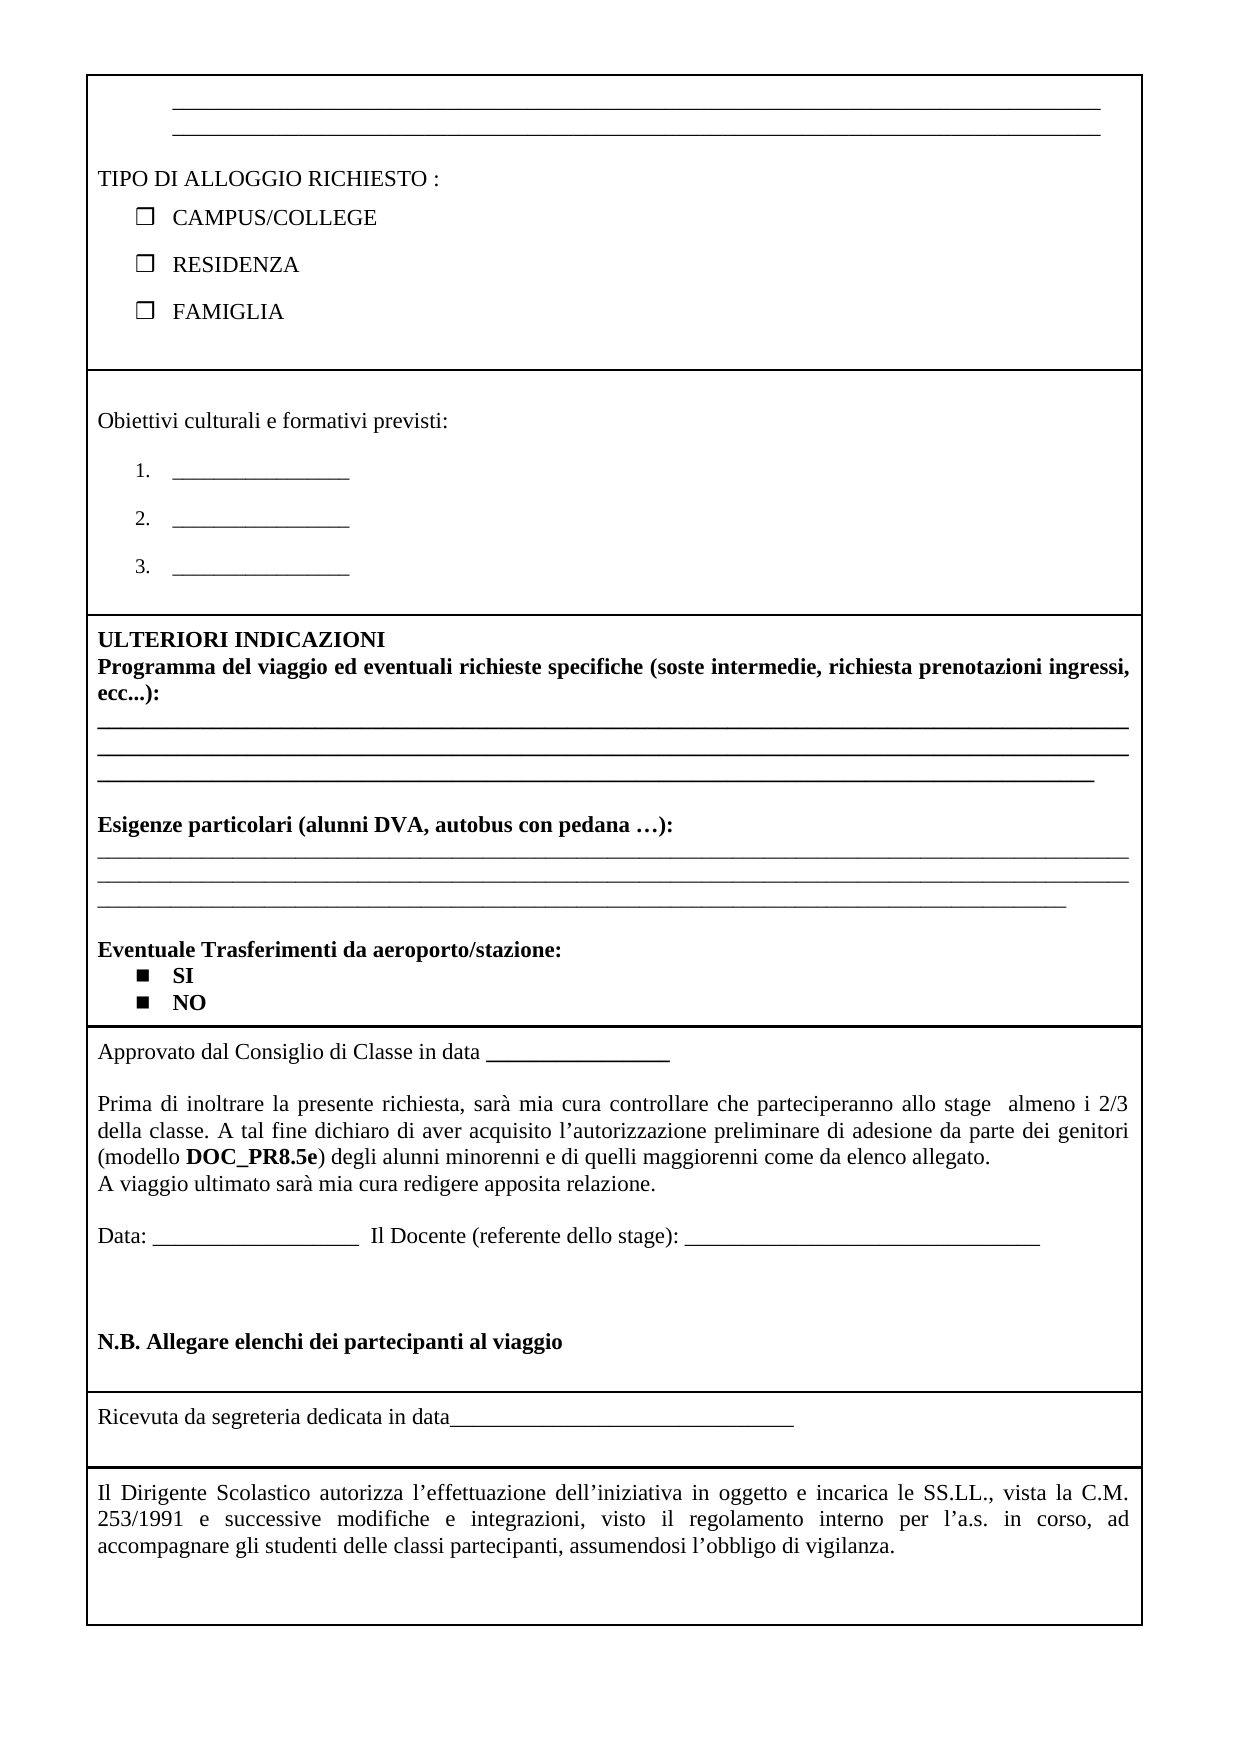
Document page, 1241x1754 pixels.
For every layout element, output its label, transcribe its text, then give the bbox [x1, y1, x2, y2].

table_cell Approvato dal Consiglio di Classe in data ________________ Prima di inoltrare la presente richiesta, sarà mia cura controllare che parteciperanno allo stage almeno i 2/3 della classe. A tal fine dichiaro di aver acquisito l’autorizzazione preliminare di adesione da parte dei genitori (modello DOC_PR8.5e) degli alunni minorenni e di quelli maggiorenni come da elenco allegato. A viaggio ultimato sarà mia cura redigere apposita relazione. Data: __________________ Il Docente (referente dello stage): _______________________________ N.B. Allegare elenchi dei partecipanti al viaggio [88, 1028, 1141, 1391]
table_cell ULTERIORI INDICAZIONI Programma del viaggio ed eventuali richieste specifiche (soste intermedie, richiesta prenotazioni ingressi, ecc...): ___________________________________________________________________________________________________________________________________________________________________________________________________________________________________________________________________________ Esigenze particolari (alunni DVA, autobus con pedana …): ___________________________________________________________________________________________________________________________________________________________________________________________________________________________________________________________________________________________________ Eventuale Trasferimenti da aeroporto/stazione: SI NO [88, 616, 1141, 1025]
table_cell Obiettivi culturali e formativi previsti: _________________ _________________ _________________ [88, 371, 1141, 614]
table_cell Il Dirigente Scolastico autorizza l’effettuazione dell’iniziativa in oggetto e incarica le SS.LL., vista la C.M. 253/1991 e successive modifiche e integrazioni, visto il regolamento interno per l’a.s. in corso, ad accompagnare gli studenti delle classi partecipanti, assumendosi l’obbligo di vigilanza. [88, 1469, 1141, 1623]
table_cell Ricevuta da segreteria dedicata in data______________________________ [88, 1393, 1141, 1466]
table_cell _________________________________________________________________________________ _________________________________________________________________________________ TIPO DI ALLOGGIO RICHIESTO : CAMPUS/COLLEGE RESIDENZA FAMIGLIA [88, 76, 1141, 369]
